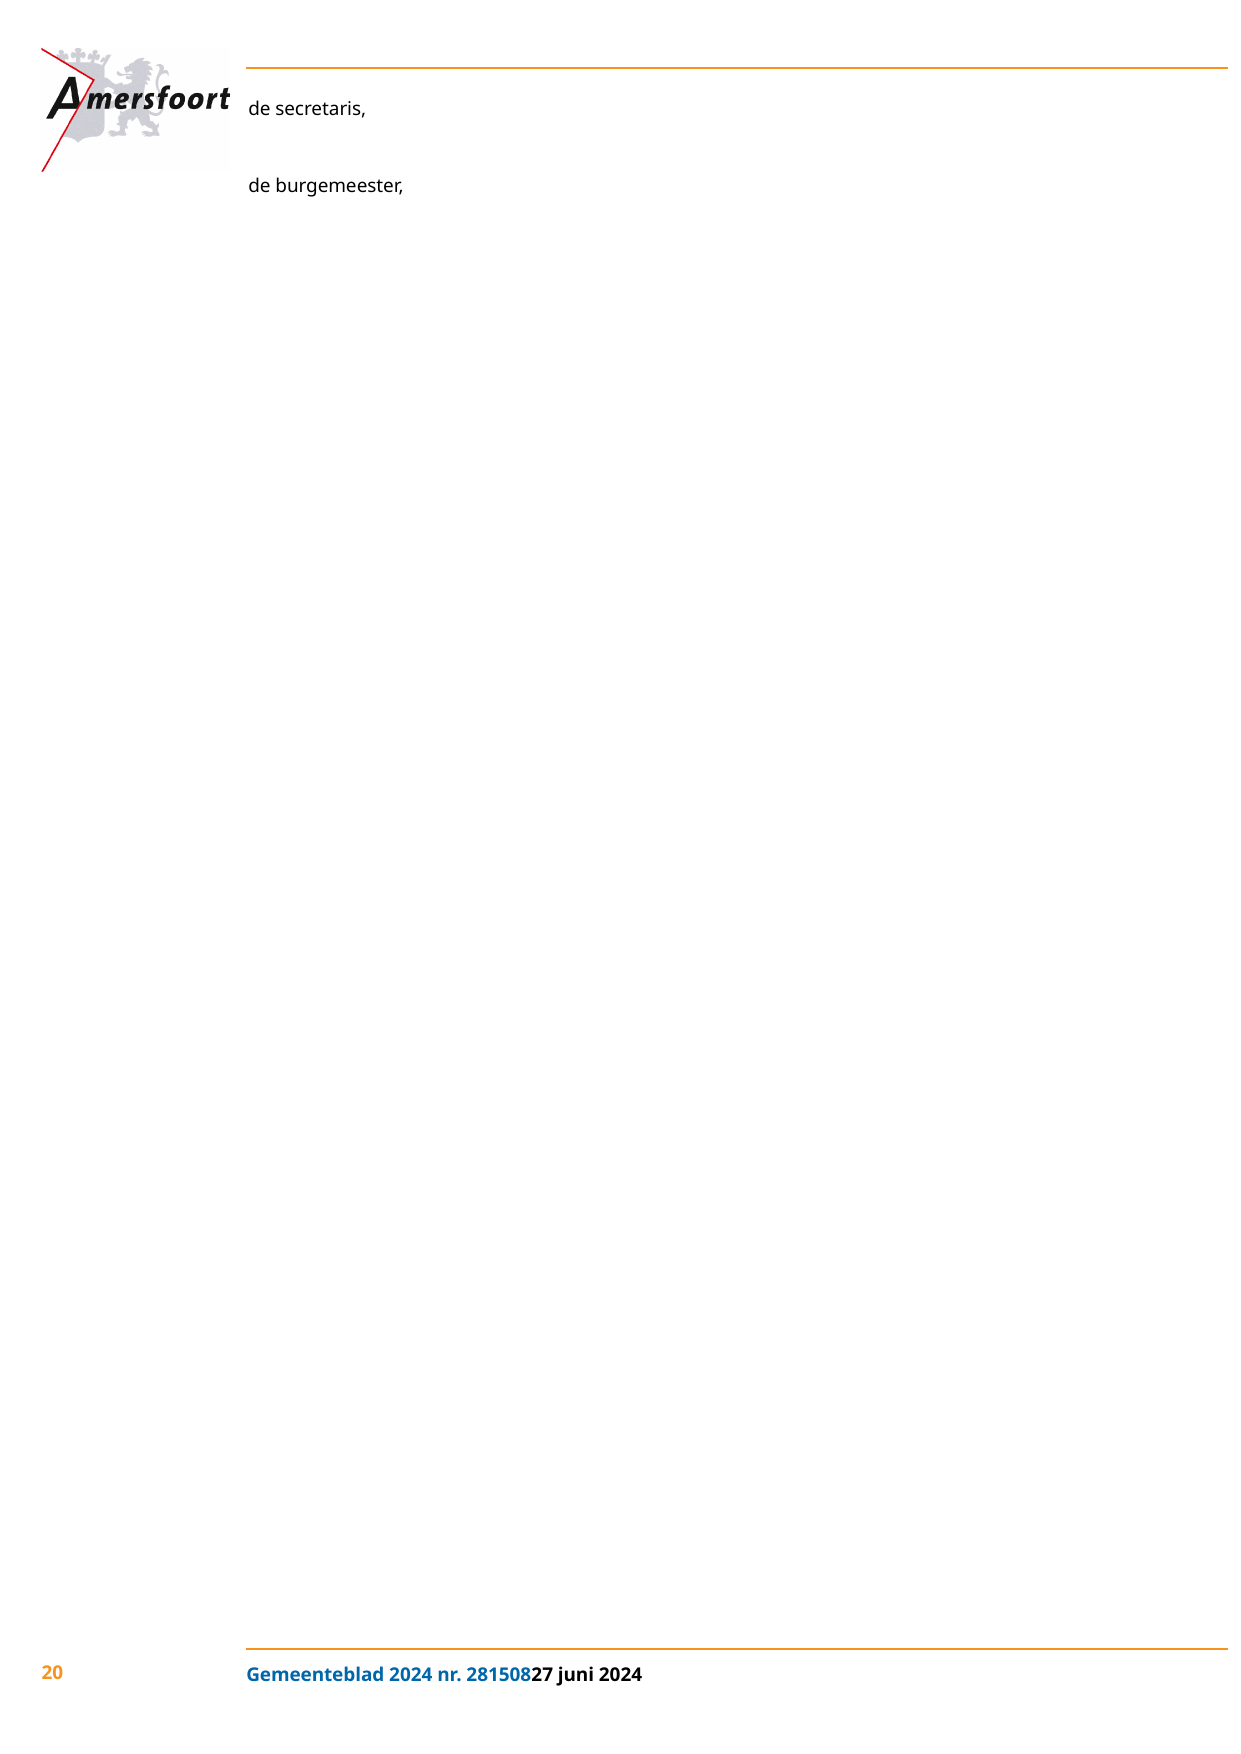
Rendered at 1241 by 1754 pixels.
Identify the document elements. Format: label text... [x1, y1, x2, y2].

text de burgemeester, [248, 172, 1152, 198]
picture [41, 47, 231, 172]
text de secretaris, [248, 95, 1152, 121]
